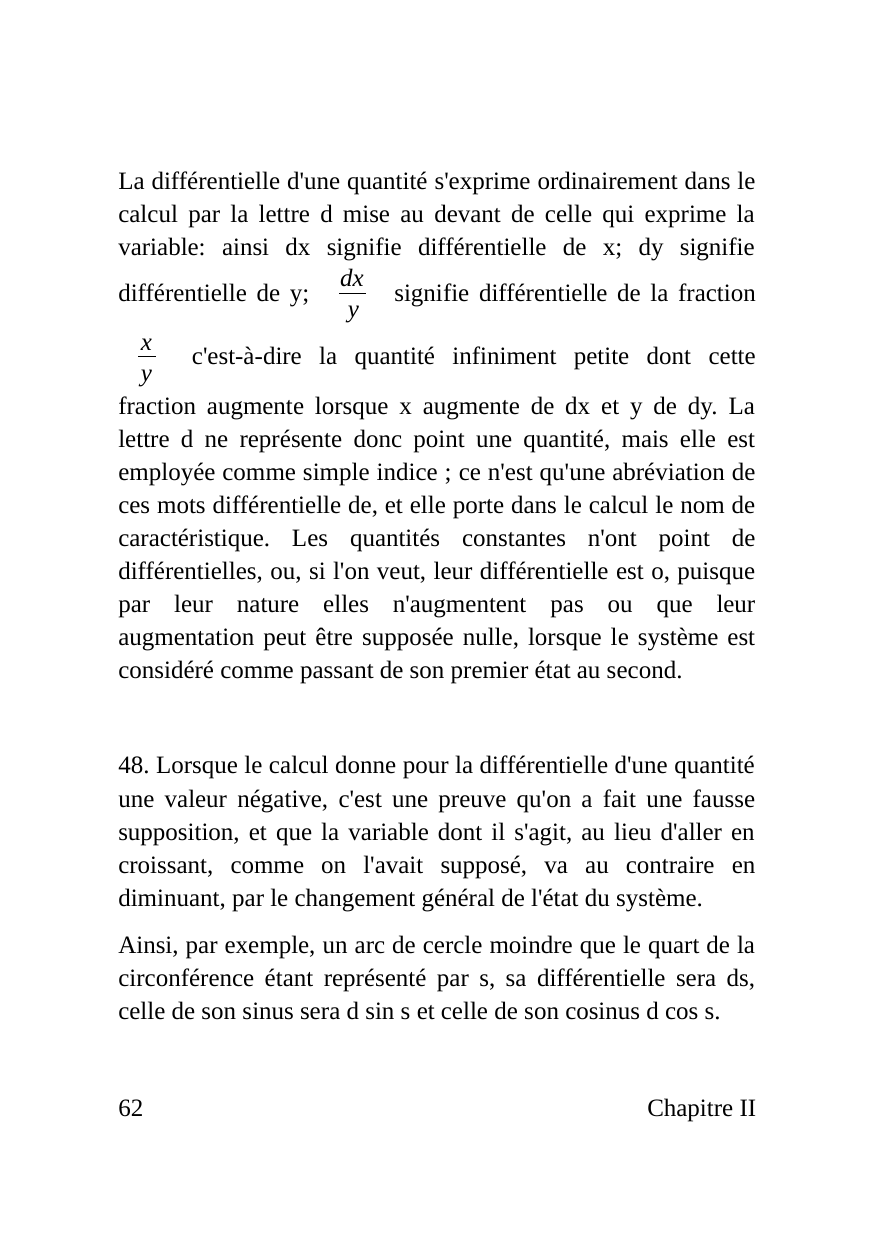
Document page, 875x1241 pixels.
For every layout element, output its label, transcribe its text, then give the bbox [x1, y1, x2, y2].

text La différentielle d'une quantité s'exprime ordinairement dans le calcul par la lettre d mise au devant de celle qui exprime la variable: ainsi dx signifie différentielle de x; dy signifie différentielle de y; signifie différentielle de la fraction c'est-à-dire la quantité infiniment petite dont cette fraction augmente lorsque x augmente de dx et y de dy. La lettre d ne représente donc point une quantité, mais elle est employée comme simple indice ; ce n'est qu'une abréviation de ces mots différentielle de, et elle porte dans le calcul le nom de caractéristique. Les quantités constantes n'ont point de différentielles, ou, si l'on veut, leur différentielle est o, puisque par leur nature elles n'augmentent pas ou que leur augmentation peut être supposée nulle, lorsque le système est considéré comme passant de son premier état au second. [118, 166, 756, 684]
text 48. Lorsque le calcul donne pour la différentielle d'une quantité une valeur négative, c'est une preuve qu'on a fait une fausse supposition, et que la variable dont il s'agit, au lieu d'aller en croissant, comme on l'avait supposé, va au contraire en diminuant, par le changement général de l'état du système. [118, 751, 756, 911]
text Ainsi, par exemple, un arc de cercle moindre que le quart de la circonférence étant représenté par s, sa différentielle sera ds, celle de son sinus sera d sin s et celle de son cosinus d cos s. [118, 930, 756, 1025]
